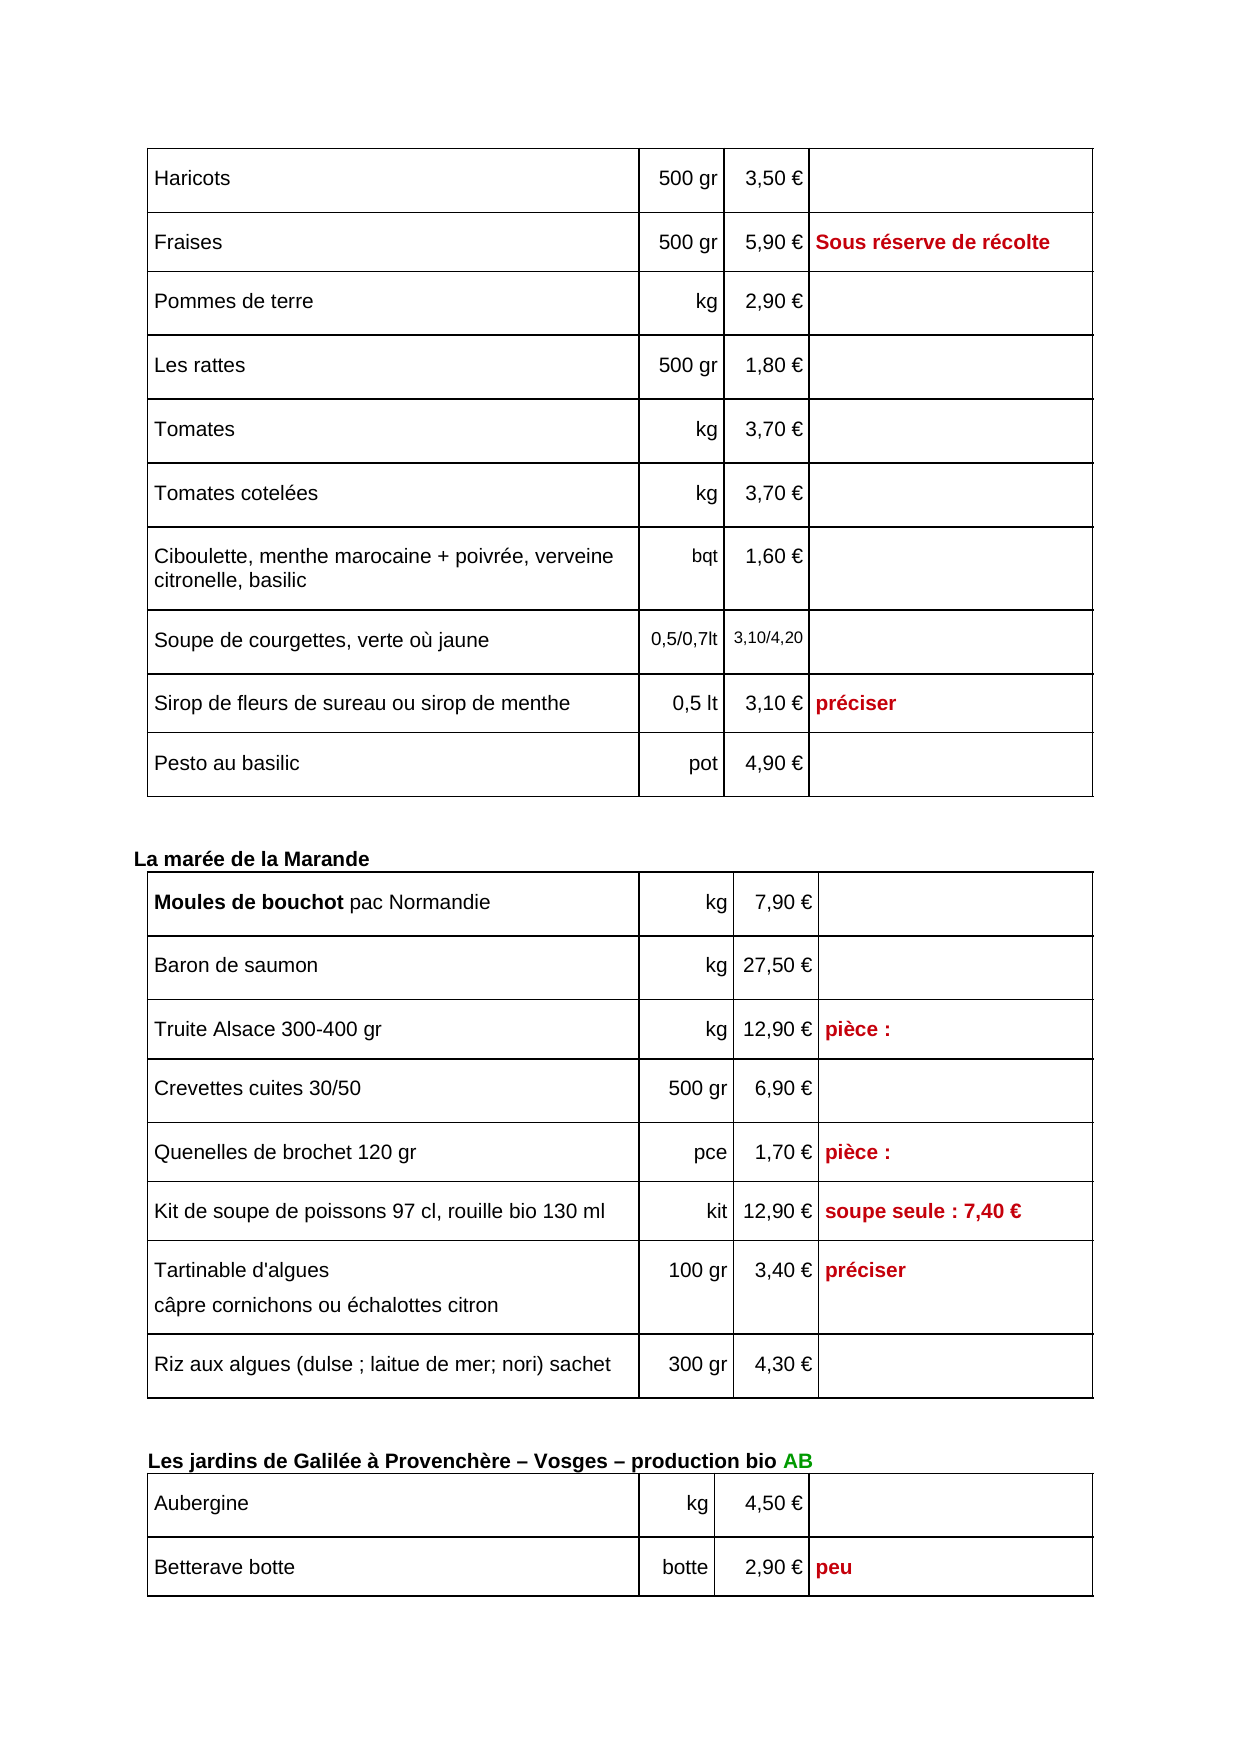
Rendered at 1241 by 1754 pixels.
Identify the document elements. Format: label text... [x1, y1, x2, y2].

table_cell préciser [819, 1241, 1092, 1333]
table_cell 2,90 € [725, 272, 808, 334]
table_cell [810, 149, 1092, 211]
table_cell kg [640, 1000, 733, 1058]
table_cell Pesto au basilic [148, 733, 638, 796]
table_cell 2,90 € [715, 1538, 808, 1595]
table_cell botte [640, 1538, 714, 1595]
table_cell 500 gr [640, 213, 723, 271]
table_cell 0,5/0,7lt [640, 611, 723, 673]
table_cell 1,80 € [725, 336, 808, 398]
table_cell kg [640, 272, 723, 334]
table_cell [810, 464, 1092, 526]
table_cell 12,90 € [734, 1182, 818, 1240]
table_cell kit [640, 1182, 733, 1240]
table_cell Fraises [148, 213, 638, 271]
text La marée de la Marande [132, 847, 1093, 871]
table_cell 1,60 € [725, 528, 808, 609]
table_cell [810, 611, 1092, 673]
table_cell [819, 937, 1092, 999]
table_cell 5,90 € [725, 213, 808, 271]
table_cell soupe seule : 7,40 € [819, 1182, 1092, 1240]
table_cell pce [640, 1123, 733, 1181]
table_cell Sous réserve de récolte [810, 213, 1092, 271]
table_cell 3,70 € [725, 464, 808, 526]
table_cell Truite Alsace 300-400 gr [148, 1000, 638, 1058]
table_cell Tomates [148, 400, 638, 462]
table_cell préciser [810, 675, 1092, 732]
table_cell Pommes de terre [148, 272, 638, 334]
table_header kg [640, 873, 733, 935]
table_cell pièce : [819, 1123, 1092, 1181]
table_cell Tomates cotelées [148, 464, 638, 526]
table_cell 27,50 € [734, 937, 818, 999]
table_cell Ciboulette, menthe marocaine + poivrée, verveine citronelle, basilic [148, 528, 638, 609]
table_cell 500 gr [640, 1060, 733, 1122]
table_cell 3,10 € [725, 675, 808, 732]
table_cell 3,50 € [725, 149, 808, 211]
table_cell pièce : [819, 1000, 1092, 1058]
table_cell [810, 733, 1092, 796]
table_cell Tartinable d'algues câpre cornichons ou échalottes citron [148, 1241, 638, 1333]
table_cell [819, 1335, 1092, 1397]
table_header Moules de bouchot pac Normandie [148, 873, 638, 935]
table_cell peu [810, 1538, 1092, 1595]
table_cell [810, 400, 1092, 462]
table_cell 300 gr [640, 1335, 733, 1397]
table_cell 4,90 € [725, 733, 808, 796]
table_cell 1,70 € [734, 1123, 818, 1181]
table_cell [810, 336, 1092, 398]
table_cell [819, 1060, 1092, 1122]
table_cell 4,30 € [734, 1335, 818, 1397]
table_cell Les rattes [148, 336, 638, 398]
table_cell bqt [640, 528, 723, 609]
table_cell Quenelles de brochet 120 gr [148, 1123, 638, 1181]
table_header 7,90 € [734, 873, 818, 935]
table_cell 500 gr [640, 149, 723, 211]
table_cell pot [640, 733, 723, 796]
table_header 4,50 € [715, 1474, 808, 1536]
table_cell 6,90 € [734, 1060, 818, 1122]
text Les jardins de Galilée à Provenchère – Vosges – production bio AB [148, 1448, 1093, 1472]
table_header Aubergine [148, 1474, 638, 1536]
table_cell [810, 272, 1092, 334]
table_header kg [640, 1474, 714, 1536]
table_cell 3,40 € [734, 1241, 818, 1333]
table_cell kg [640, 464, 723, 526]
table_cell Kit de soupe de poissons 97 cl, rouille bio 130 ml [148, 1182, 638, 1240]
table_cell kg [640, 400, 723, 462]
table_cell [810, 528, 1092, 609]
table_cell 12,90 € [734, 1000, 818, 1058]
table_cell 500 gr [640, 336, 723, 398]
table_header [819, 873, 1092, 935]
table_cell Riz aux algues (dulse ; laitue de mer; nori) sachet [148, 1335, 638, 1397]
table_cell kg [640, 937, 733, 999]
table_cell Soupe de courgettes, verte où jaune [148, 611, 638, 673]
table_cell 0,5 lt [640, 675, 723, 732]
table_cell Haricots [148, 149, 638, 211]
table_cell Baron de saumon [148, 937, 638, 999]
table_cell 100 gr [640, 1241, 733, 1333]
table_cell Sirop de fleurs de sureau ou sirop de menthe [148, 675, 638, 732]
table_cell Betterave botte [148, 1538, 638, 1595]
table_cell 3,70 € [725, 400, 808, 462]
table_cell Crevettes cuites 30/50 [148, 1060, 638, 1122]
table_header [810, 1474, 1092, 1536]
table_cell 3,10/4,20 [725, 611, 808, 673]
